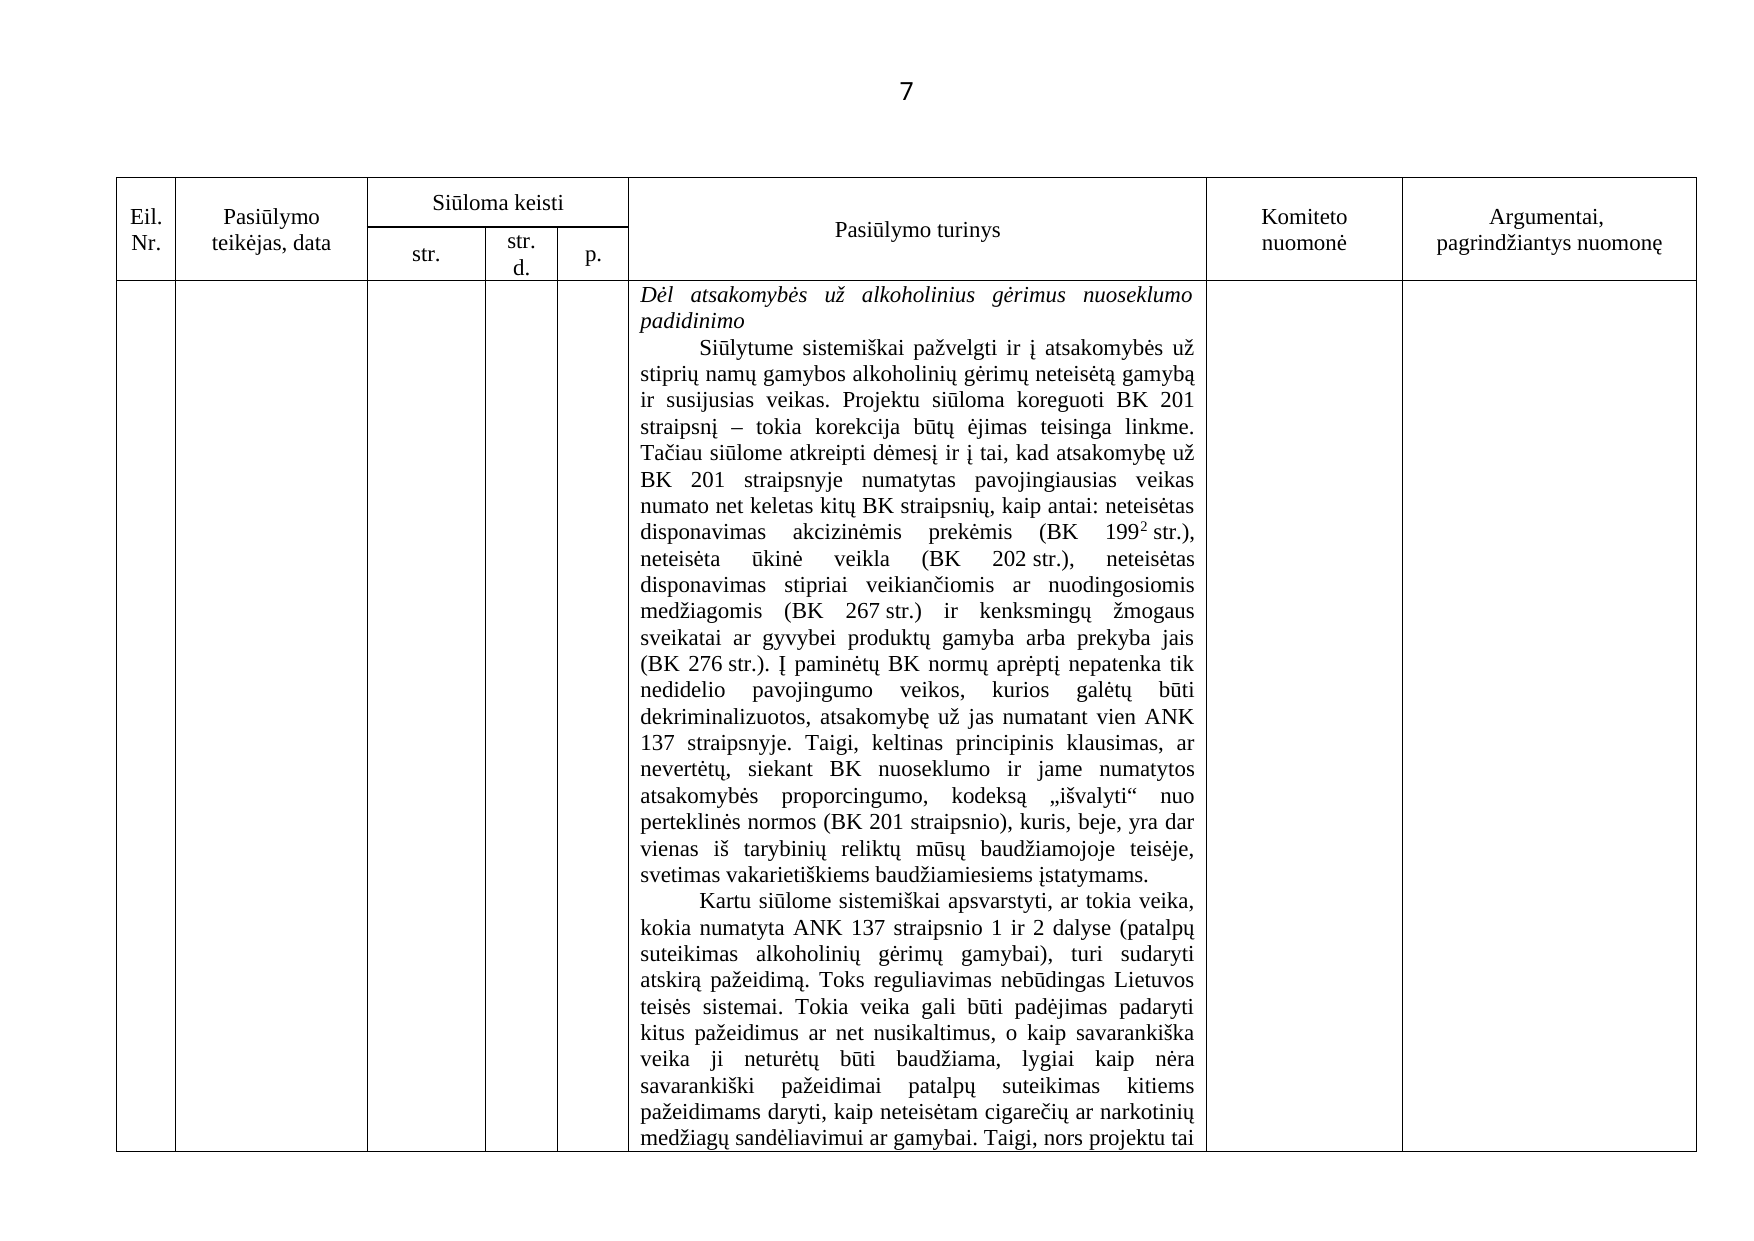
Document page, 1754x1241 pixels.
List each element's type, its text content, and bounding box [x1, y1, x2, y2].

table_cell p. [558, 228, 628, 280]
table_header Eil. Nr. [117, 178, 175, 280]
table_header Pasiūlymo turinys [629, 178, 1206, 280]
table_cell str. d. [486, 228, 557, 280]
table_cell [1403, 281, 1696, 1151]
table_header Komiteto nuomonė [1207, 178, 1402, 280]
table_cell [117, 281, 175, 1151]
table_header Pasiūlymo teikėjas, data [176, 178, 367, 280]
table_header Argumentai, pagrindžiantys nuomonę [1403, 178, 1696, 280]
table_cell [558, 281, 628, 1151]
table_header Siūloma keisti [368, 178, 628, 226]
table_cell str. [368, 228, 485, 280]
table_cell [486, 281, 557, 1151]
table_cell [1207, 281, 1402, 1151]
table_cell [368, 281, 485, 1151]
table_cell [176, 281, 367, 1151]
table_cell Dėl atsakomybės už alkoholinius gėrimus nuoseklumo padidinimo Siūlytume sistemiškai pažvelgti ir į atsakomybės už stiprių namų gamybos alkoholinių gėrimų neteisėtą gamybą ir susijusias veikas. Projektu siūloma koreguoti BK 201 straipsnį – tokia korekcija būtų ėjimas teisinga linkme. Tačiau siūlome atkreipti dėmesį ir į tai, kad atsakomybę už BK 201 straipsnyje numatytas pavojingiausias veikas numato net keletas kitų BK straipsnių, kaip antai: neteisėtas disponavimas akcizinėmis prekėmis (BK 1992 str.), neteisėta ūkinė veikla (BK 202 str.), neteisėtas disponavimas stipriai veikiančiomis ar nuodingosiomis medžiagomis (BK 267 str.) ir kenksmingų žmogaus sveikatai ar gyvybei produktų gamyba arba prekyba jais (BK 276 str.). Į paminėtų BK normų aprėptį nepatenka tik nedidelio pavojingumo veikos, kurios galėtų būti dekriminalizuotos, atsakomybę už jas numatant vien ANK 137 straipsnyje. Taigi, keltinas principinis klausimas, ar nevertėtų, siekant BK nuoseklumo ir jame numatytos atsakomybės proporcingumo, kodeksą „išvalyti“ nuo perteklinės normos (BK 201 straipsnio), kuris, beje, yra dar vienas iš tarybinių reliktų mūsų baudžiamojoje teisėje, svetimas vakarietiškiems baudžiamiesiems įstatymams. Kartu siūlome sistemiškai apsvarstyti, ar tokia veika, kokia numatyta ANK 137 straipsnio 1 ir 2 dalyse (patalpų suteikimas alkoholinių gėrimų gamybai), turi sudaryti atskirą pažeidimą. Toks reguliavimas nebūdingas Lietuvos teisės sistemai. Tokia veika gali būti padėjimas padaryti kitus pažeidimus ar net nusikaltimus, o kaip savarankiška veika ji neturėtų būti baudžiama, lygiai kaip nėra savarankiški pažeidimai patalpų suteikimas kitiems pažeidimams daryti, kaip neteisėtam cigarečių ar narkotinių medžiagų sandėliavimui ar gamybai. Taigi, nors projektu tai [629, 281, 1206, 1151]
